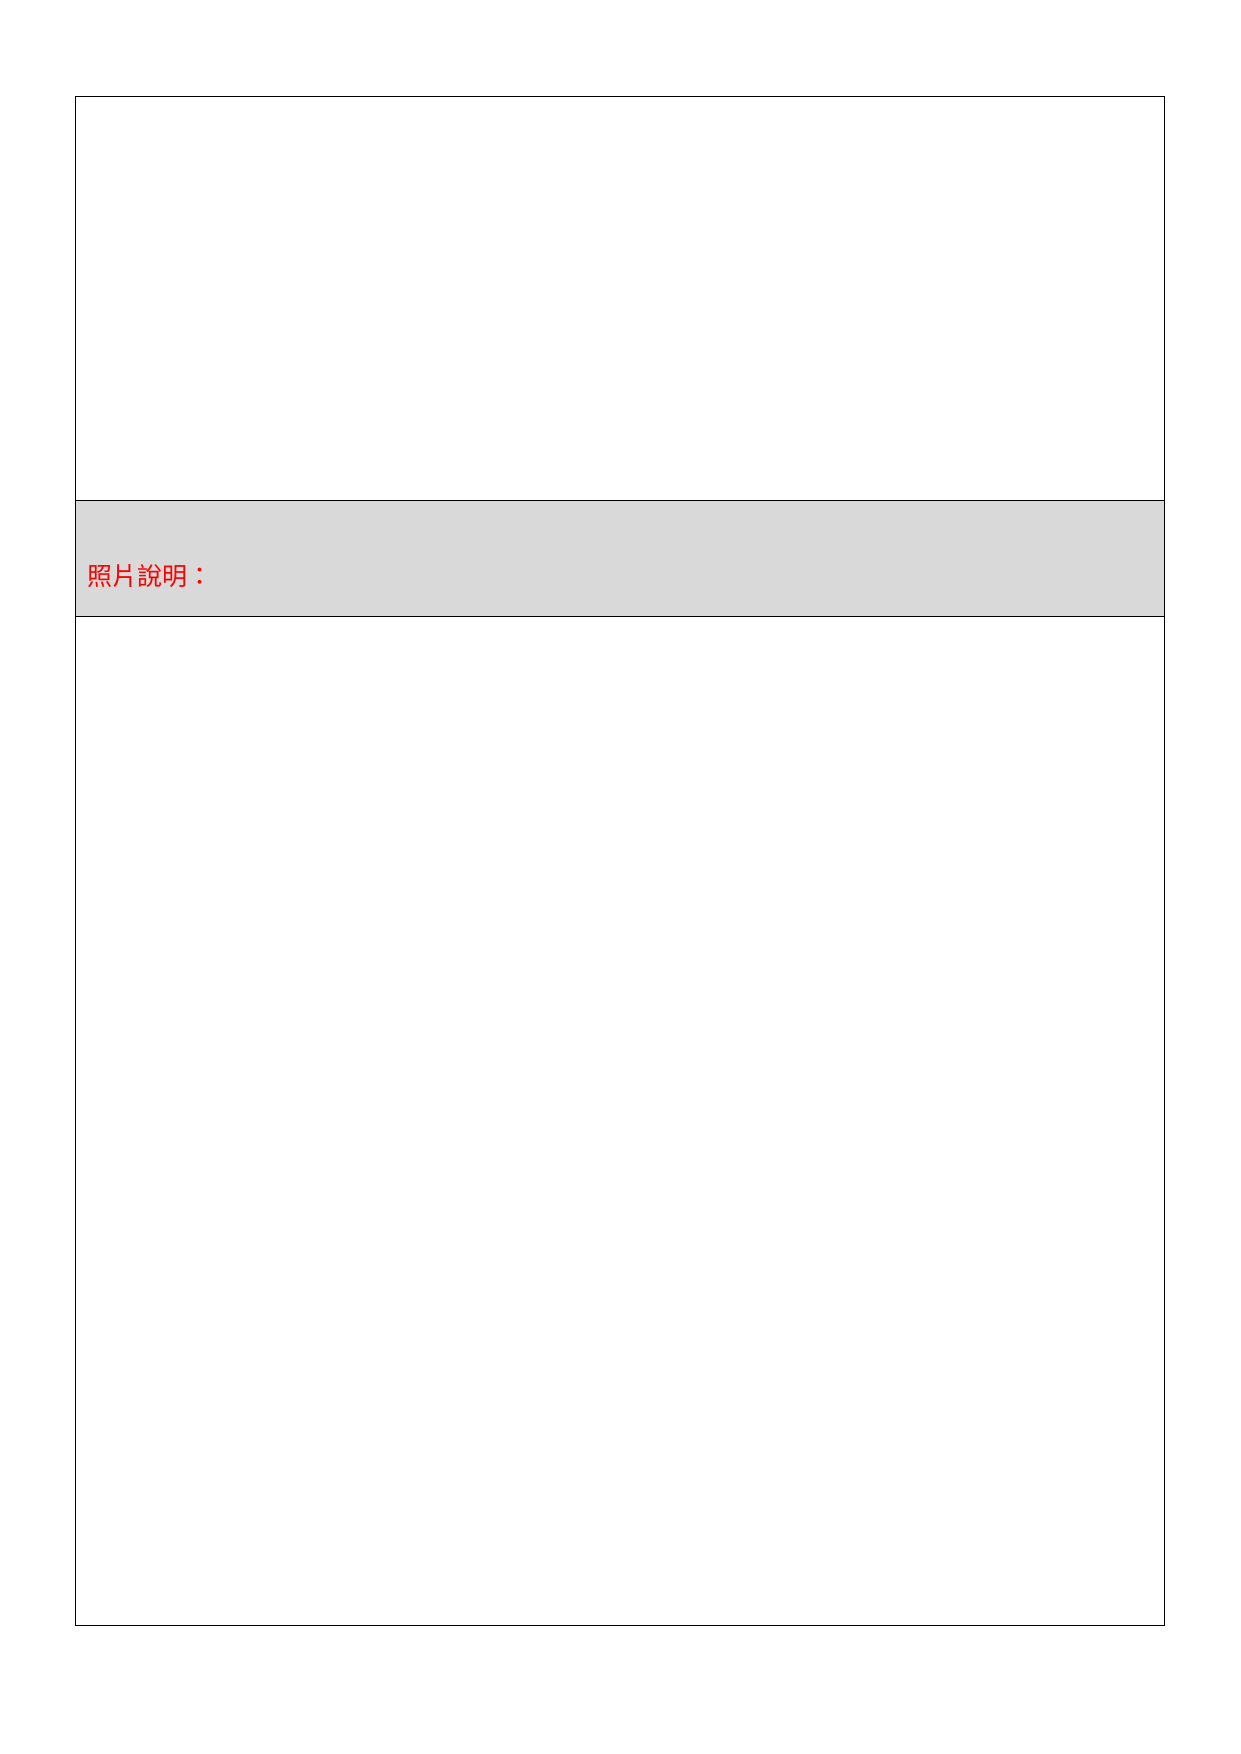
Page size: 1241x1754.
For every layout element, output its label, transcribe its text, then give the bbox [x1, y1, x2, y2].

table_cell 照片說明： [76, 501, 1164, 616]
table_cell [76, 617, 1164, 1624]
table_cell [76, 97, 1164, 499]
